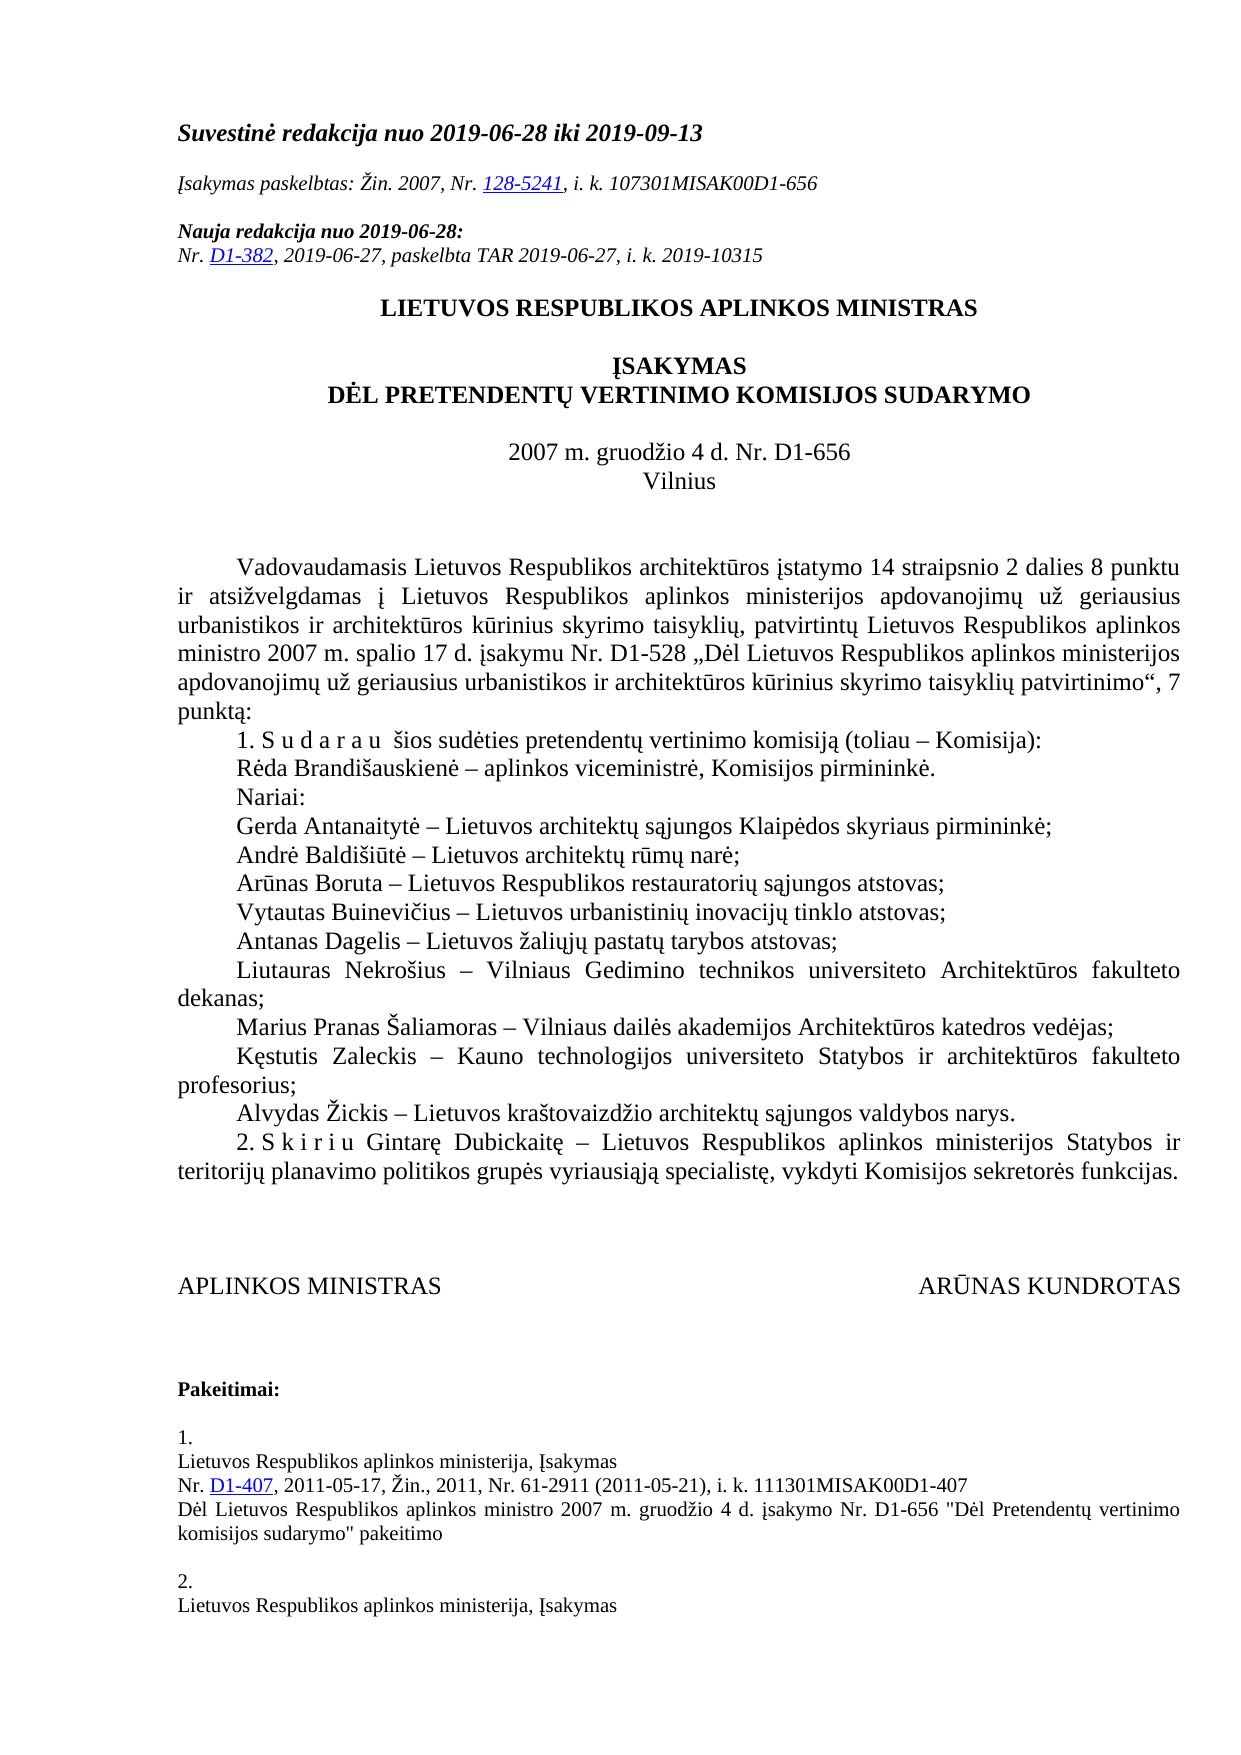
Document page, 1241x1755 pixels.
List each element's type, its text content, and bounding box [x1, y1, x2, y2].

text Liutauras Nekrošius – Vilniaus Gedimino technikos universiteto Architektūros fakulteto dekanas; [177, 955, 1181, 1012]
text Marius Pranas Šaliamoras – Vilniaus dailės akademijos Architektūros katedros vedėjas; [177, 1012, 1181, 1041]
text 2007 m. gruodžio 4 d. Nr. D1-656 [177, 437, 1181, 466]
text Pakeitimai: [177, 1377, 1181, 1401]
text ĮSAKYMAS [177, 351, 1181, 380]
text Antanas Dagelis – Lietuvos žaliųjų pastatų tarybos atstovas; [177, 926, 1181, 955]
text Andrė Baldišiūtė – Lietuvos architektų rūmų narė; [177, 840, 1181, 868]
text 1. [177, 1425, 1181, 1449]
text Suvestinė redakcija nuo 2019-06-28 iki 2019-09-13 [177, 118, 1181, 147]
text Lietuvos Respublikos aplinkos ministerija, Įsakymas [177, 1449, 1181, 1473]
text Nr. D1-407, 2011-05-17, Žin., 2011, Nr. 61-2911 (2011-05-21), i. k. 111301MISAK00D1-407 [177, 1473, 1181, 1497]
text Įsakymas paskelbtas: Žin. 2007, Nr. 128-5241, i. k. 107301MISAK00D1-656 [177, 171, 1181, 195]
text Dėl Lietuvos Respublikos aplinkos ministro 2007 m. gruodžio 4 d. įsakymo Nr. D1-656 "Dėl Pretendentų vertinimo komisijos sudarymo" pakeitimo [177, 1497, 1181, 1545]
text Kęstutis Zaleckis – Kauno technologijos universiteto Statybos ir architektūros fakulteto profesorius; [177, 1041, 1181, 1098]
text Nariai: [177, 782, 1181, 811]
text Nr. D1-382, 2019-06-27, paskelbta TAR 2019-06-27, i. k. 2019-10315 [177, 243, 1181, 267]
text 2. S k i r i u Gintarę Dubickaitę – Lietuvos Respublikos aplinkos ministerijos Statybos ir teritorijų planavimo politikos grupės vyriausiąją specialistę, vykdyti Komisijos sekretorės funkcijas. [177, 1127, 1181, 1185]
text Alvydas Žickis – Lietuvos kraštovaizdžio architektų sąjungos valdybos narys. [177, 1098, 1181, 1127]
text Gerda Antanaitytė – Lietuvos architektų sąjungos Klaipėdos skyriaus pirmininkė; [177, 811, 1181, 840]
text APLINKOS MINISTRAS ARŪNAS KUNDROTAS [177, 1271, 1181, 1300]
text DĖL PRETENDENTŲ VERTINIMO KOMISIJOS SUDARYMO [177, 380, 1181, 408]
text Rėda Brandišauskienė – aplinkos viceministrė, Komisijos pirmininkė. [177, 753, 1181, 782]
text Arūnas Boruta – Lietuvos Respublikos restauratorių sąjungos atstovas; [177, 868, 1181, 897]
text Lietuvos Respublikos aplinkos ministerija, Įsakymas [177, 1593, 1181, 1617]
text Vytautas Buinevičius – Lietuvos urbanistinių inovacijų tinklo atstovas; [177, 897, 1181, 926]
text 1. S u d a r a u šios sudėties pretendentų vertinimo komisiją (toliau – Komisija): [177, 725, 1181, 753]
text LIETUVOS RESPUBLIKOS APLINKOS MINISTRAS [177, 293, 1181, 322]
text Nauja redakcija nuo 2019-06-28: [177, 219, 1181, 243]
text Vadovaudamasis Lietuvos Respublikos architektūros įstatymo 14 straipsnio 2 dalies 8 punktu ir atsižvelgdamas į Lietuvos Respublikos aplinkos ministerijos apdovanojimų už geriausius urbanistikos ir architektūros kūrinius skyrimo taisyklių, patvirtintų Lietuvos Respublikos aplinkos ministro 2007 m. spalio 17 d. įsakymu Nr. D1-528 „Dėl Lietuvos Respublikos aplinkos ministerijos apdovanojimų už geriausius urbanistikos ir architektūros kūrinius skyrimo taisyklių patvirtinimo“, 7 punktą: [177, 552, 1181, 725]
text Vilnius [177, 466, 1181, 495]
text 2. [177, 1569, 1181, 1593]
